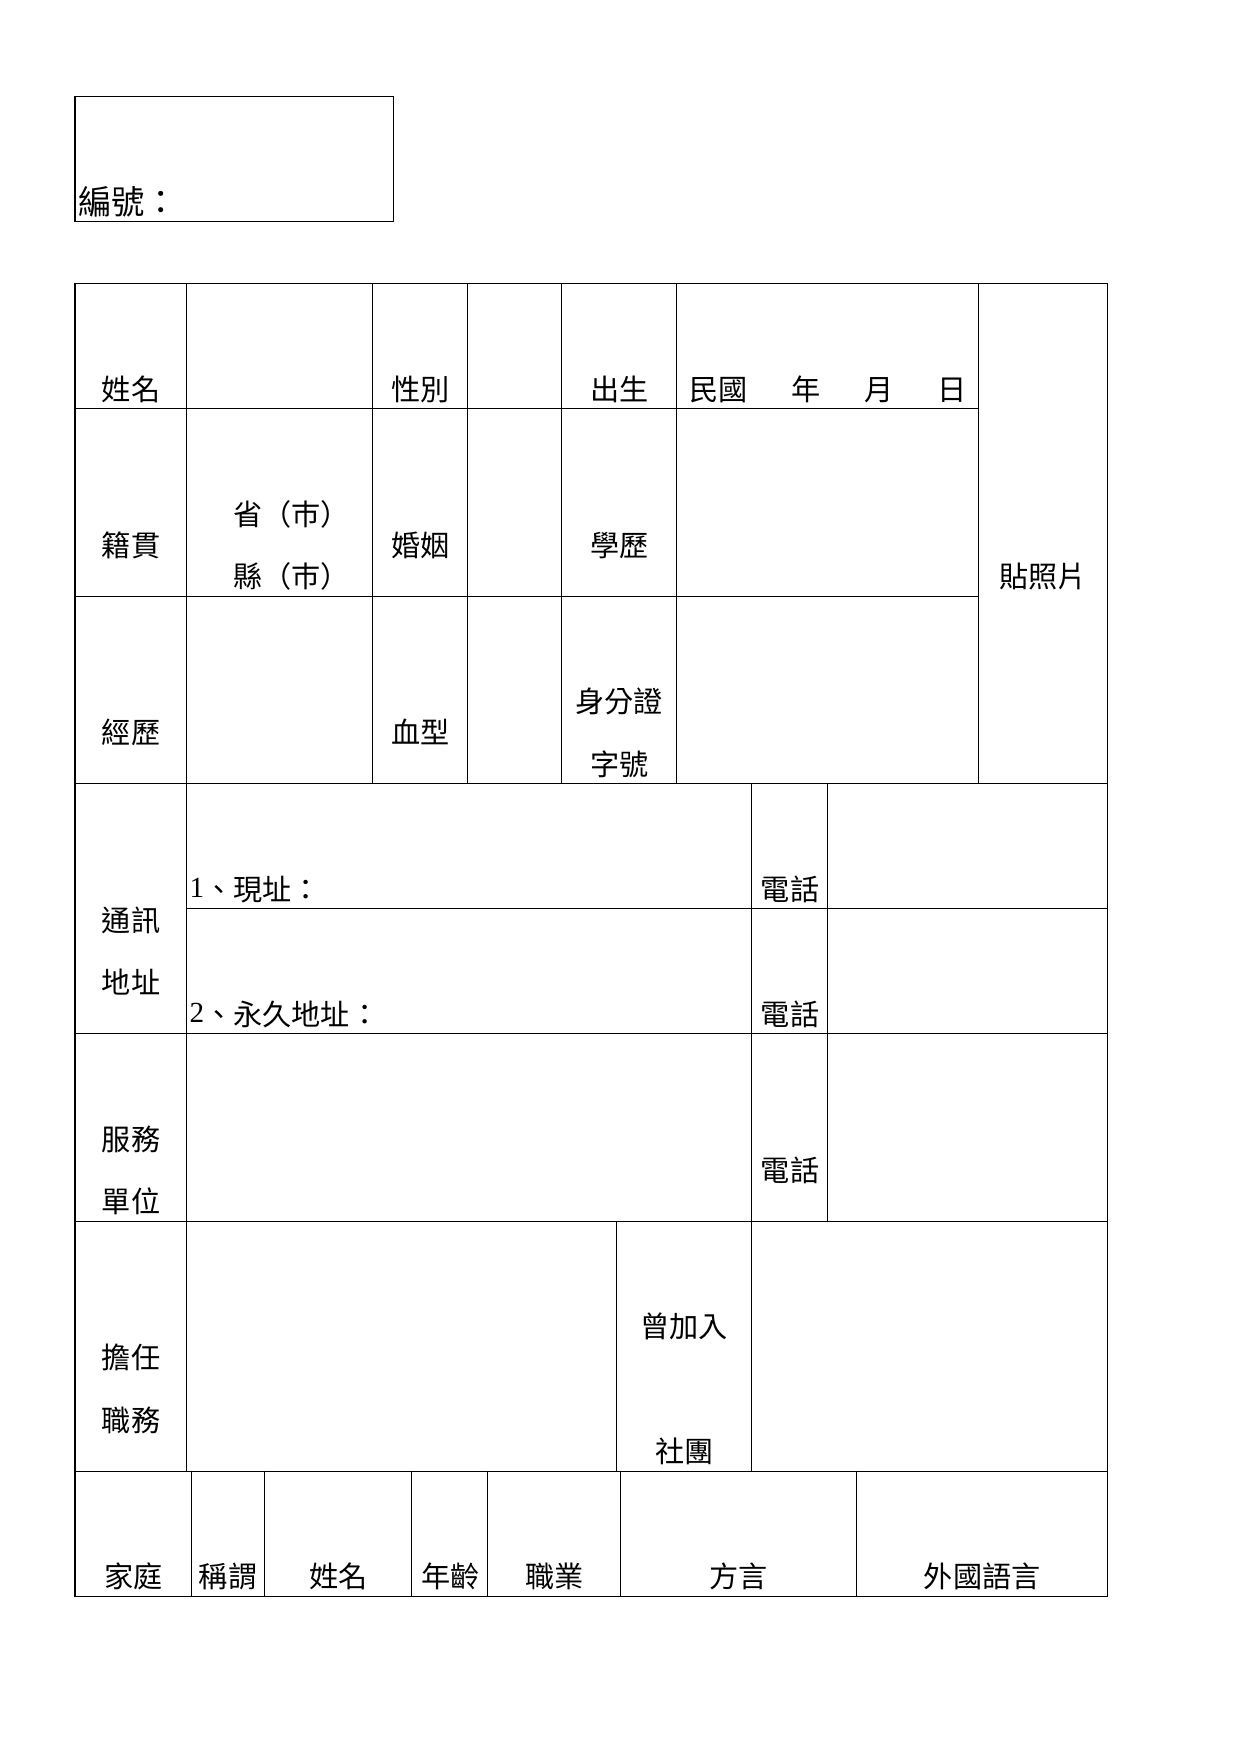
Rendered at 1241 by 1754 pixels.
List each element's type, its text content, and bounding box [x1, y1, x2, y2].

table_cell 電話 [752, 784, 827, 908]
table_cell 電話 [752, 909, 827, 1033]
table_cell [187, 597, 372, 783]
table_cell [468, 597, 561, 783]
table_cell [187, 1222, 616, 1471]
table_cell 稱謂 [192, 1472, 264, 1596]
table_cell 年齡 [412, 1472, 487, 1596]
table_header 出生 [562, 284, 676, 408]
table_cell [828, 909, 1107, 1033]
table_cell 籍貫 [76, 409, 186, 596]
table_header [187, 284, 372, 408]
table_cell 職業 [488, 1472, 620, 1596]
table_header 貼照片 [979, 284, 1107, 783]
table_cell 家庭 [76, 1472, 191, 1596]
table_cell 1、現址： [187, 784, 751, 908]
table_cell 婚姻 [373, 409, 467, 596]
table_header 姓名 [76, 284, 186, 408]
table_header 性別 [373, 284, 467, 408]
table_cell [468, 409, 561, 596]
table_cell 學歷 [562, 409, 676, 596]
table_header 編號： [76, 97, 393, 221]
table_cell 電話 [752, 1034, 827, 1221]
table_cell 服務 單位 [76, 1034, 186, 1221]
table_cell [828, 1034, 1107, 1221]
table_cell [187, 1034, 751, 1221]
table_cell [752, 1222, 1107, 1471]
table_header [468, 284, 561, 408]
table_cell 擔任 職務 [76, 1222, 186, 1471]
table_header 民國 年 月 日 [677, 284, 978, 408]
table_cell 身分證字號 [562, 597, 676, 783]
table_cell 方言 [621, 1472, 856, 1596]
table_cell 2、永久地址： [187, 909, 751, 1033]
table_cell 通訊 地址 [76, 784, 186, 1033]
table_cell 經歷 [76, 597, 186, 783]
table_cell 省（巿） 縣（巿） [187, 409, 372, 596]
table_cell 外國語言 [857, 1472, 1107, 1596]
table_cell 姓名 [265, 1472, 411, 1596]
table_cell [828, 784, 1107, 908]
table_cell [677, 409, 978, 596]
table_cell [677, 597, 978, 783]
table_cell 血型 [373, 597, 467, 783]
table_cell 曾加入 社團 [617, 1222, 751, 1471]
